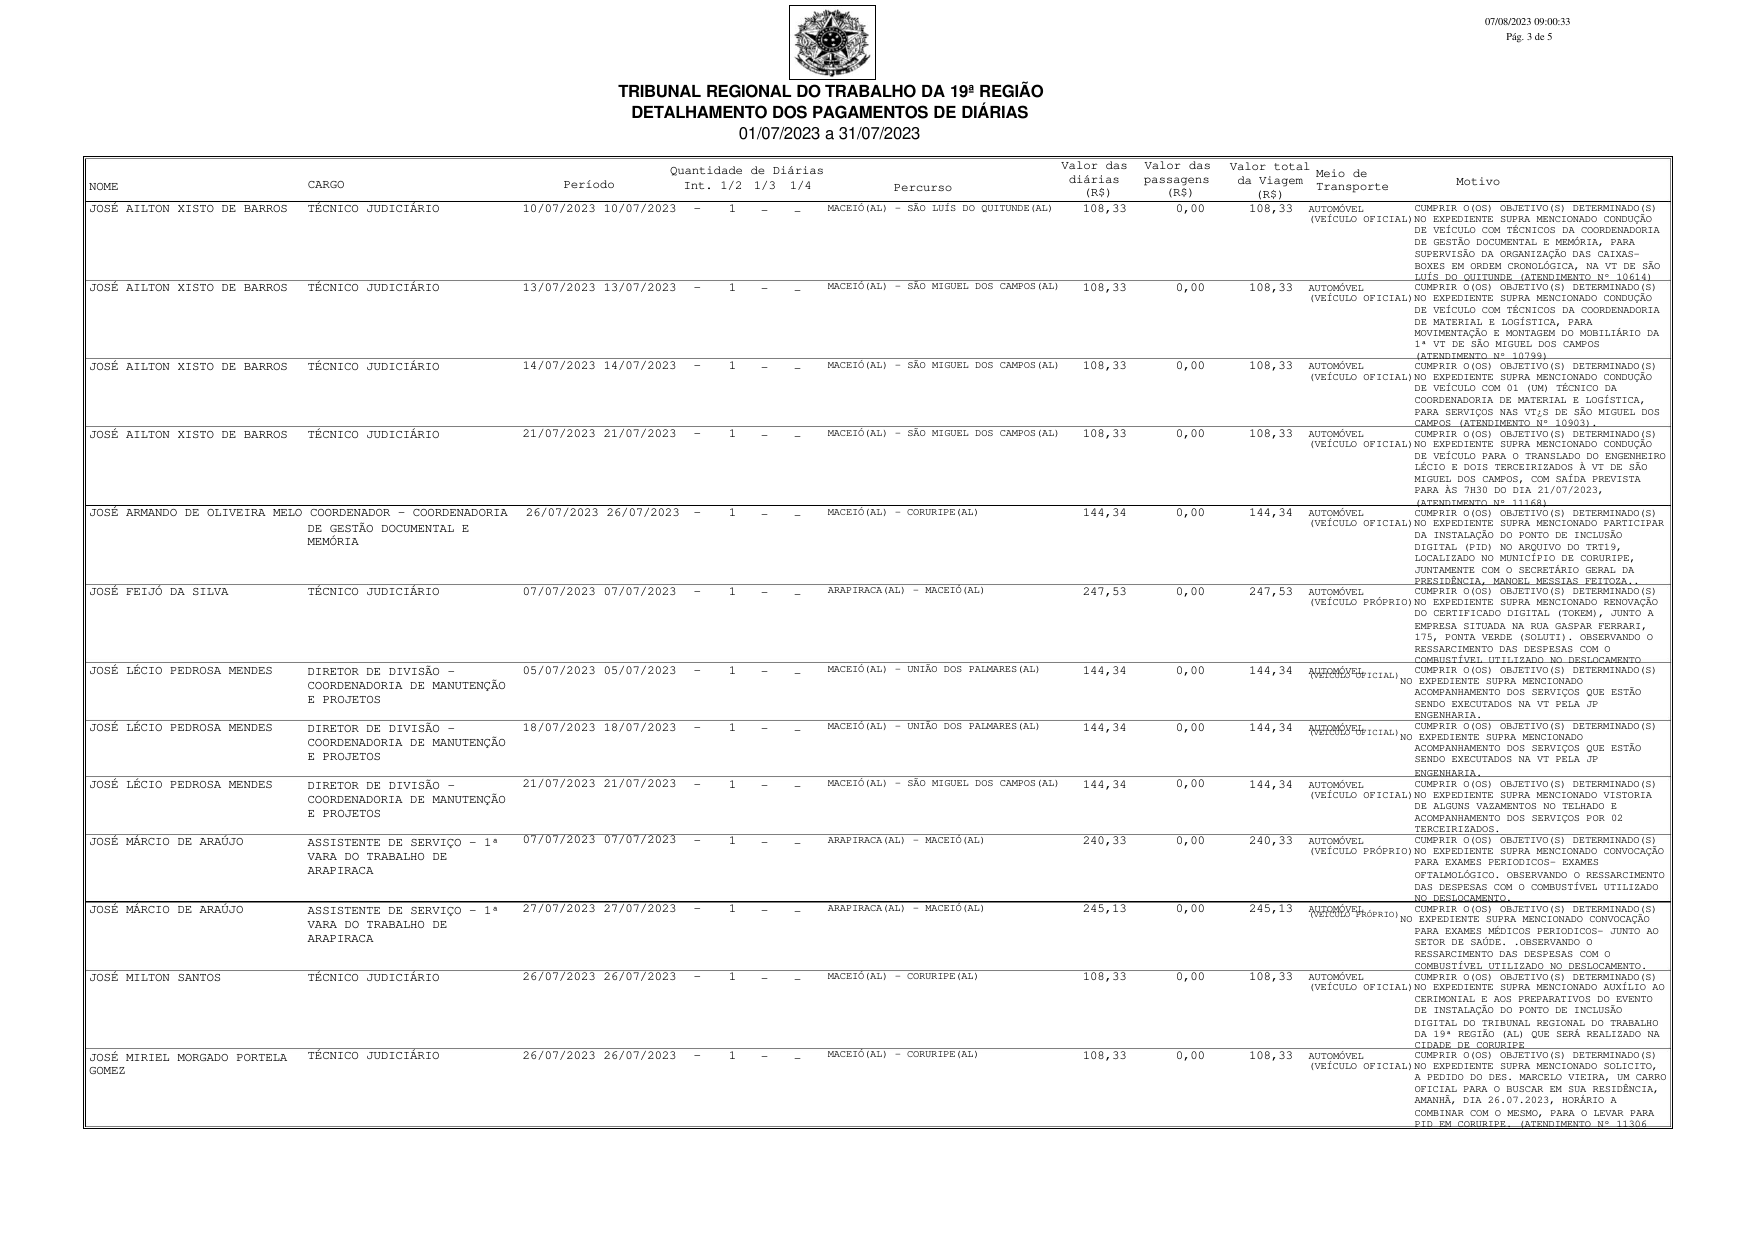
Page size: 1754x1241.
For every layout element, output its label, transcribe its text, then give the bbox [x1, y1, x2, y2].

text JOSÉ AILTON XISTO DE BARROS [89, 203, 307, 215]
text 01/07/2023 a 31/07/2023 [739, 129, 944, 142]
text ARAPIRACA [307, 933, 522, 944]
text - [793, 363, 819, 375]
text 108,33 [1083, 971, 1145, 983]
text SUPERVISÃO DA ORGANIZAÇÃO DAS CAIXAS- [1414, 250, 1664, 259]
text ARAPIRACA [307, 865, 522, 876]
text COORDENADORIA DE MANUTENÇÃO [307, 737, 530, 749]
text COORDENADORIA DE MANUTENÇÃO [307, 794, 530, 806]
text 144,34 [1083, 779, 1145, 790]
text DE INSTALAÇÃO DO PONTO DE INCLUSÃO [1414, 1006, 1689, 1016]
text Pág. 3 de 5 [1506, 32, 1586, 42]
text COORDENADORIA DE MANUTENÇÃO [307, 680, 530, 692]
text - [693, 722, 719, 733]
text 144,34 AUTOMÓVEL [1249, 779, 1380, 791]
text (VEÍCULO OFICIAL)NO EXPEDIENTE SUPRA MENCIONADO SOLICITO, [1308, 1061, 1689, 1071]
text TÉCNICO JUDICIÁRIO [307, 361, 458, 373]
text - [761, 587, 787, 599]
text (VEÍCULO OFICIAL)NO EXPEDIENTE SUPRA MENCIONADO AUXÍLIO AO [1308, 983, 1689, 993]
text TÉCNICO JUDICIÁRIO [307, 429, 458, 441]
text GOMEZ [89, 1065, 311, 1077]
text (VEÍCULO OFICIAL)NO EXPEDIENTE SUPRA MENCIONADO [1308, 676, 1683, 686]
text TÉCNICO JUDICIÁRIO [307, 203, 458, 215]
text 240,33 [1083, 835, 1145, 847]
text (ATENDIMENTO Nº 10799) [1414, 352, 1683, 362]
text - [693, 203, 719, 215]
text 7/08/2023 09:00:33 [1490, 18, 1586, 27]
text CUMPRIR O(OS) OBJETIVO(S) DETERMINADO(S) [1414, 508, 1689, 518]
text JUNTAMENTE COM O SECRETÁRIO GERAL DA [1414, 565, 1664, 575]
text CAMPOS (ATENDIMENTO Nº 10903). [1414, 419, 1683, 428]
text - [693, 971, 719, 983]
text ARAPIRACA(AL) - MACEIÓ(AL) [828, 903, 1009, 913]
text ASSISTENTE DE SERVIÇO - 1ª [307, 837, 522, 849]
text DE GESTÃO DOCUMENTAL E [307, 523, 492, 534]
text MIGUEL DOS CAMPOS, COM SAÍDA PREVISTA [1414, 474, 1689, 484]
text COORDENADORIA DE MATERIAL E LOGÍSTICA, [1414, 396, 1683, 406]
text - [793, 974, 819, 986]
text E PROJETOS [307, 694, 530, 706]
text DE VEÍCULO PARA O TRANSLADO DO ENGENHEIRO [1414, 451, 1689, 461]
text (VEÍCULO OFICIAL)NO EXPEDIENTE SUPRA MENCIONADO CONDUÇÃO [1308, 440, 1689, 450]
text - [761, 362, 787, 374]
text 0,00 [1176, 586, 1223, 598]
text RESSARCIMENTO DAS DESPESAS COM O [1414, 644, 1677, 654]
text AMANHÃ, DIA 26.07.2023, HORÁRIO A [1414, 1096, 1689, 1106]
text CIDADE DE CORURIPE [1414, 1041, 1683, 1051]
text 144,34 AUTOMÓVEL [1249, 665, 1380, 676]
text 07/07/2023 07/07/2023 [522, 586, 699, 598]
text (ATENDIMENTO Nº 11168) [1414, 498, 1689, 508]
text ACOMPANHAMENTO DOS SERVIÇOS QUE ESTÃO [1414, 743, 1683, 753]
text - [761, 780, 787, 792]
text 144,34 AUTOMÓVEL [1249, 722, 1380, 733]
text JOSÉ ARMANDO DE OLIVEIRA MELO COORDENADOR - COORDENADORIA 26/07/2023 26/07/2023 [89, 507, 693, 519]
text - [761, 205, 787, 217]
text (R$) [1083, 187, 1166, 199]
text 175, PONTA VERDE (SOLUTI). OBSERVANDO O [1414, 633, 1677, 643]
text MACEIÓ(AL) - CORURIPE(AL) [828, 971, 1009, 981]
text MACEIÓ(AL) - CORURIPE(AL) [828, 1050, 1003, 1060]
text (VEÍCULO PRÓPRIO)NO EXPEDIENTE SUPRA MENCIONADO CONVOCAÇÃO [1308, 846, 1689, 856]
text DE MATERIAL E LOGÍSTICA, PARA [1414, 317, 1683, 327]
text PID EM CORURIPE. (ATENDIMENTO Nº 11306 [1414, 1119, 1677, 1129]
text CUMPRIR O(OS) OBJETIVO(S) DETERMINADO(S) [1414, 204, 1683, 214]
text 26/07/2023 26/07/2023 [522, 1050, 693, 1062]
text 13/07/2023 13/07/2023 [522, 282, 693, 293]
text DIRETOR DE DIVISÃO - [307, 780, 530, 792]
text SENDO EXECUTADOS NA VT PELA JP [1414, 699, 1683, 709]
text 0,00 [1176, 722, 1223, 734]
text 108,33 [1083, 282, 1145, 293]
text JOSÉ MÁRCIO DE ARAÚJO [89, 836, 297, 848]
text - [693, 1050, 719, 1062]
text DETALHAMENTO DOS PAGAMENTOS DE DIÁRIAS [631, 106, 1065, 121]
text - [793, 906, 819, 918]
text MEMÓRIA [307, 536, 492, 548]
text DIRETOR DE DIVISÃO - [307, 723, 530, 735]
text PARA SERVIÇOS NAS VT¿S DE SÃO MIGUEL DOS [1414, 407, 1683, 417]
text ASSISTENTE DE SERVIÇO - 1ª [307, 905, 522, 917]
text ARAPIRACA(AL) - MACEIÓ(AL) [828, 836, 1083, 846]
text 1 [729, 779, 755, 790]
text 1 [729, 835, 755, 847]
text - [693, 428, 719, 440]
text CARGO [308, 179, 363, 191]
text JOSÉ AILTON XISTO DE BARROS [89, 429, 307, 440]
text TERCEIRIZADOS. [1414, 825, 1689, 835]
text ª VT DE SÃO MIGUEL DOS CAMPOS [1421, 340, 1683, 350]
text E PROJETOS [307, 751, 530, 763]
text 144,34 [1083, 722, 1145, 733]
text - [793, 725, 819, 736]
text Período [563, 179, 633, 191]
text 108,33 AUTOMÓVEL [1249, 971, 1380, 983]
text MACEIÓ(AL) - SÃO MIGUEL DOS CAMPOS(AL) [828, 428, 1083, 438]
text 0,00 [1176, 835, 1223, 847]
text - [761, 509, 787, 521]
text CUMPRIR O(OS) OBJETIVO(S) DETERMINADO(S) [1414, 666, 1683, 675]
text - [693, 903, 719, 915]
text 27/07/2023 27/07/2023 [522, 903, 693, 915]
text DE VEÍCULO COM TÉCNICOS DA COORDENADORIA [1414, 226, 1683, 236]
text TÉCNICO JUDICIÁRIO [307, 586, 458, 598]
text CUMPRIR O(OS) OBJETIVO(S) DETERMINADO(S) [1414, 904, 1689, 914]
text 07/07/2023 07/07/2023 [522, 834, 699, 846]
text (VEÍCULO OFICIAL)NO EXPEDIENTE SUPRA MENCIONADO CONDUÇÃO [1308, 214, 1683, 224]
text - [693, 665, 719, 676]
text LUÍS DO QUITUNDE (ATENDIMENTO Nº 10614) [1414, 273, 1683, 283]
text CERIMONIAL E AOS PREPARATIVOS DO EVENTO [1414, 994, 1689, 1004]
text 245,13 AUTOMÓVEL [1249, 903, 1380, 915]
text - [693, 779, 719, 790]
text diárias [1068, 174, 1144, 186]
text PRESIDÊNCIA, MANOEL MESSIAS FEITOZA.. [1414, 577, 1664, 587]
text 18/07/2023 18/07/2023 [522, 722, 693, 733]
text COMBUSTÍVEL UTILIZADO NO DESLOCAMENTO [1414, 656, 1683, 666]
text 108,33 AUTOMÓVEL [1249, 1050, 1380, 1062]
text TÉCNICO JUDICIÁRIO [307, 1050, 458, 1062]
text E PROJETOS [307, 808, 530, 819]
text MACEIÓ(AL) - UNIÃO DOS PALMARES(AL) [828, 665, 1083, 674]
text 1 [729, 586, 755, 598]
text 0,00 [1176, 203, 1223, 215]
text OFICIAL PARA O BUSCAR EM SUA RESIDÊNCIA, [1414, 1084, 1689, 1094]
text JOSÉ AILTON XISTO DE BARROS [89, 282, 307, 294]
text 1 [729, 722, 755, 733]
text 1 [729, 428, 755, 440]
text 0,00 [1176, 665, 1223, 676]
text 108,33 [1083, 1050, 1145, 1062]
text RESSARCIMENTO DAS DESPESAS COM O [1414, 950, 1671, 960]
text VARA DO TRABALHO DE [307, 919, 522, 931]
text - [761, 837, 787, 849]
text 1 [729, 282, 755, 293]
text MACEIÓ(AL) - SÃO MIGUEL DOS CAMPOS(AL) [828, 779, 1083, 788]
text 26/07/2023 26/07/2023 [522, 971, 693, 983]
text PARA EXAMES PERIODICOS- EXAMES [1414, 858, 1689, 868]
text 144,34 [1083, 507, 1145, 519]
text COMBINAR COM O MESMO, PARA O LEVAR PARA [1414, 1108, 1677, 1118]
text - [693, 835, 719, 847]
text 0,00 [1176, 903, 1223, 915]
text - [793, 206, 819, 218]
text - [761, 1051, 787, 1063]
text - [761, 905, 787, 917]
text NOME [89, 181, 137, 192]
text 108,33 [1083, 360, 1145, 372]
text DIGITAL (PID) NO ARQUIVO DO TRT19, [1414, 542, 1664, 552]
text CUMPRIR O(OS) OBJETIVO(S) DETERMINADO(S) [1414, 362, 1683, 371]
text 1 [729, 665, 755, 676]
text ACOMPANHAMENTO DOS SERVIÇOS POR 02 [1414, 813, 1689, 823]
text A PEDIDO DO DES. MARCELO VIEIRA, UM CARRO [1414, 1073, 1689, 1083]
text 1 [729, 203, 755, 215]
text 0,00 [1176, 1050, 1223, 1062]
text 108,33 AUTOMÓVEL [1249, 428, 1380, 440]
text JOSÉ MILTON SANTOS [89, 972, 265, 983]
text VARA DO TRABALHO DE [307, 851, 522, 863]
text - [793, 431, 819, 443]
text CUMPRIR O(OS) OBJETIVO(S) DETERMINADO(S) [1414, 722, 1683, 731]
text ACOMPANHAMENTO DOS SERVIÇOS QUE ESTÃO [1414, 688, 1683, 698]
text 0,00 [1176, 360, 1223, 372]
text ARAPIRACA(AL) - MACEIÓ(AL) [828, 586, 1009, 596]
text (VEÍCULO OFICIAL)NO EXPEDIENTE SUPRA MENCIONADO CONDUÇÃO [1308, 293, 1677, 303]
text 0,00 [1176, 971, 1223, 983]
text 245,13 [1083, 903, 1145, 915]
text MACEIÓ(AL) - SÃO LUÍS DO QUITUNDE(AL) [828, 203, 1078, 213]
text 14/07/2023 14/07/2023 [522, 360, 693, 372]
text DA INSTALAÇÃO DO PONTO DE INCLUSÃO [1414, 531, 1664, 541]
text DE ALGUNS VAZAMENTOS NO TELHADO E [1414, 802, 1689, 812]
text 21/07/2023 21/07/2023 [522, 428, 693, 440]
text SENDO EXECUTADOS NA VT PELA JP [1414, 755, 1683, 765]
text COMBUSTÍVEL UTILIZADO NO DESLOCAMENTO. [1414, 962, 1671, 972]
text NO DESLOCAMENTO. [1414, 894, 1689, 903]
text MACEIÓ(AL) - CORURIPE(AL) [828, 507, 1009, 517]
picture [84, 157, 1672, 1128]
text 1 [729, 1050, 755, 1062]
text 1 [729, 507, 755, 519]
text (R$) [1166, 187, 1228, 199]
text LOCALIZADO NO MUNICÍPIO DE CORURIPE, [1414, 554, 1664, 563]
text MOVIMENTAÇÃO E MONTAGEM DO MOBILIÁRIO DA [1414, 328, 1683, 338]
text 0,00 [1176, 428, 1223, 440]
text Int. 1/2 1/3 1/4 [683, 180, 846, 192]
text 144,34 [1083, 665, 1145, 676]
text 108,33 [1083, 203, 1145, 215]
text OFTALMOLÓGICO. OBSERVANDO O RESSARCIMENTO [1414, 871, 1689, 881]
text 0,00 [1176, 778, 1223, 790]
text PARA ÀS 7H30 DO DIA 21/07/2023, [1414, 486, 1689, 496]
text 108,33 [1083, 428, 1145, 440]
text 10/07/2023 10/07/2023 [522, 203, 693, 215]
text passagens [1144, 174, 1228, 186]
text DE GESTÃO DOCUMENTAL E MEMÓRIA, PARA [1414, 237, 1683, 247]
text Transporte [1316, 181, 1408, 193]
text EMPRESA SITUADA NA RUA GASPAR FERRARI, [1414, 621, 1677, 631]
text (VEÍCULO OFICIAL)NO EXPEDIENTE SUPRA MENCIONADO [1308, 732, 1683, 742]
text - [793, 781, 819, 793]
text 1 [1414, 340, 1421, 350]
text (VEÍCULO OFICIAL)NO EXPEDIENTE SUPRA MENCIONADO PARTICIPAR [1308, 518, 1689, 528]
text 0 [1485, 18, 1490, 27]
text - [693, 507, 719, 519]
text TRIBUNAL REGIONAL DO TRABALHO DA 19ª REGIÃO [618, 84, 1065, 100]
text 108,33 AUTOMÓVEL [1249, 282, 1380, 293]
text JOSÉ FEIJÓ DA SILVA [89, 586, 249, 598]
text (VEÍCULO OFICIAL)NO EXPEDIENTE SUPRA MENCIONADO CONDUÇÃO [1308, 372, 1677, 382]
picture [790, 6, 875, 79]
text - [761, 723, 787, 735]
text Quantidade de Diárias [670, 165, 846, 177]
text JOSÉ MIRIEL MORGADO PORTELA [89, 1052, 311, 1063]
text 144,34 AUTOMÓVEL [1249, 507, 1380, 519]
text PARA EXAMES MÉDICOS PERIODICOS- JUNTO AO [1414, 926, 1689, 936]
text CUMPRIR O(OS) OBJETIVO(S) DETERMINADO(S) [1414, 1051, 1689, 1061]
text BOXES EM ORDEM CRONOLÓGICA, NA VT DE SÃO [1414, 261, 1683, 271]
text (R$) [1255, 189, 1328, 201]
text CUMPRIR O(OS) OBJETIVO(S) DETERMINADO(S) [1414, 972, 1689, 982]
text 108,33 AUTOMÓVEL [1249, 203, 1380, 215]
text JOSÉ LÉCIO PEDROSA MENDES [89, 722, 297, 734]
text - [761, 283, 787, 295]
text 240,33 AUTOMÓVEL [1249, 835, 1380, 847]
text ENGENHARIA. [1414, 711, 1683, 721]
text SETOR DE SAÚDE. .OBSERVANDO O [1414, 937, 1689, 947]
text - [693, 360, 719, 372]
text TÉCNICO JUDICIÁRIO [307, 972, 458, 983]
text 1 [729, 971, 755, 983]
text - [793, 838, 819, 850]
text CUMPRIR O(OS) OBJETIVO(S) DETERMINADO(S) [1414, 779, 1689, 789]
text - [761, 666, 787, 678]
text - [793, 589, 819, 601]
text MACEIÓ(AL) - SÃO MIGUEL DOS CAMPOS(AL) [828, 361, 1083, 371]
text JOSÉ LÉCIO PEDROSA MENDES [89, 665, 297, 677]
text 1 [729, 360, 755, 372]
text DAS DESPESAS COM O COMBUSTÍVEL UTILIZADO [1414, 882, 1689, 892]
text - [761, 973, 787, 984]
text CUMPRIR O(OS) OBJETIVO(S) DETERMINADO(S) [1414, 587, 1683, 597]
text - [699, 586, 719, 598]
text Valor total [1229, 161, 1328, 173]
text DO CERTIFICADO DIGITAL (TOKEM), JUNTO A [1414, 609, 1683, 619]
text 108,33 AUTOMÓVEL [1249, 360, 1380, 372]
text 21/07/2023 21/07/2023 [522, 778, 699, 790]
text 247,53 AUTOMÓVEL [1249, 586, 1380, 598]
text da Viagem [1237, 175, 1328, 187]
text MACEIÓ(AL) - SÃO MIGUEL DOS CAMPOS(AL) [828, 282, 1083, 292]
text CUMPRIR O(OS) OBJETIVO(S) DETERMINADO(S) [1414, 836, 1689, 846]
text Valor das Valor das [1061, 160, 1232, 172]
text CUMPRIR O(OS) OBJETIVO(S) DETERMINADO(S) [1414, 283, 1683, 292]
text DA 19ª REGIÃO (AL) QUE SERÁ REALIZADO NA [1414, 1029, 1683, 1039]
text Motivo [1456, 176, 1519, 188]
text Meio de [1316, 168, 1408, 180]
text DIGITAL DO TRIBUNAL REGIONAL DO TRABALHO [1414, 1018, 1683, 1028]
text MACEIÓ(AL) - UNIÃO DOS PALMARES(AL) [828, 722, 1083, 732]
text Percurso [894, 182, 971, 193]
text CUMPRIR O(OS) OBJETIVO(S) DETERMINADO(S) [1414, 429, 1689, 439]
text DIRETOR DE DIVISÃO - [307, 666, 530, 678]
text - [793, 1053, 819, 1065]
text ENGENHARIA. [1414, 768, 1497, 778]
text TÉCNICO JUDICIÁRIO [307, 282, 458, 294]
text DE VEÍCULO COM 01 (UM) TÉCNICO DA [1414, 383, 1677, 393]
text JOSÉ LÉCIO PEDROSA MENDES [89, 779, 297, 791]
text - [693, 282, 719, 293]
text - [793, 510, 819, 522]
text - [793, 668, 819, 679]
text (VEÍCULO PRÓPRIO)NO EXPEDIENTE SUPRA MENCIONADO CONVOCAÇÃO [1308, 915, 1689, 925]
text 0,00 [1176, 507, 1223, 519]
text LÉCIO E DOIS TERCEIRIZADOS À VT DE SÃO [1414, 463, 1689, 473]
text JOSÉ MÁRCIO DE ARAÚJO [89, 904, 265, 916]
text DE VEÍCULO COM TÉCNICOS DA COORDENADORIA [1414, 306, 1683, 316]
text - [761, 430, 787, 442]
text 0,00 [1176, 282, 1223, 293]
text - [793, 285, 819, 297]
text 05/07/2023 05/07/2023 [522, 665, 693, 676]
text JOSÉ AILTON XISTO DE BARROS [89, 361, 307, 373]
text 247,53 [1083, 586, 1145, 598]
text 1 [729, 903, 755, 915]
text (VEÍCULO PRÓPRIO)NO EXPEDIENTE SUPRA MENCIONADO RENOVAÇÃO [1308, 597, 1683, 607]
text (VEÍCULO OFICIAL)NO EXPEDIENTE SUPRA MENCIONADO VISTORIA [1308, 790, 1689, 800]
